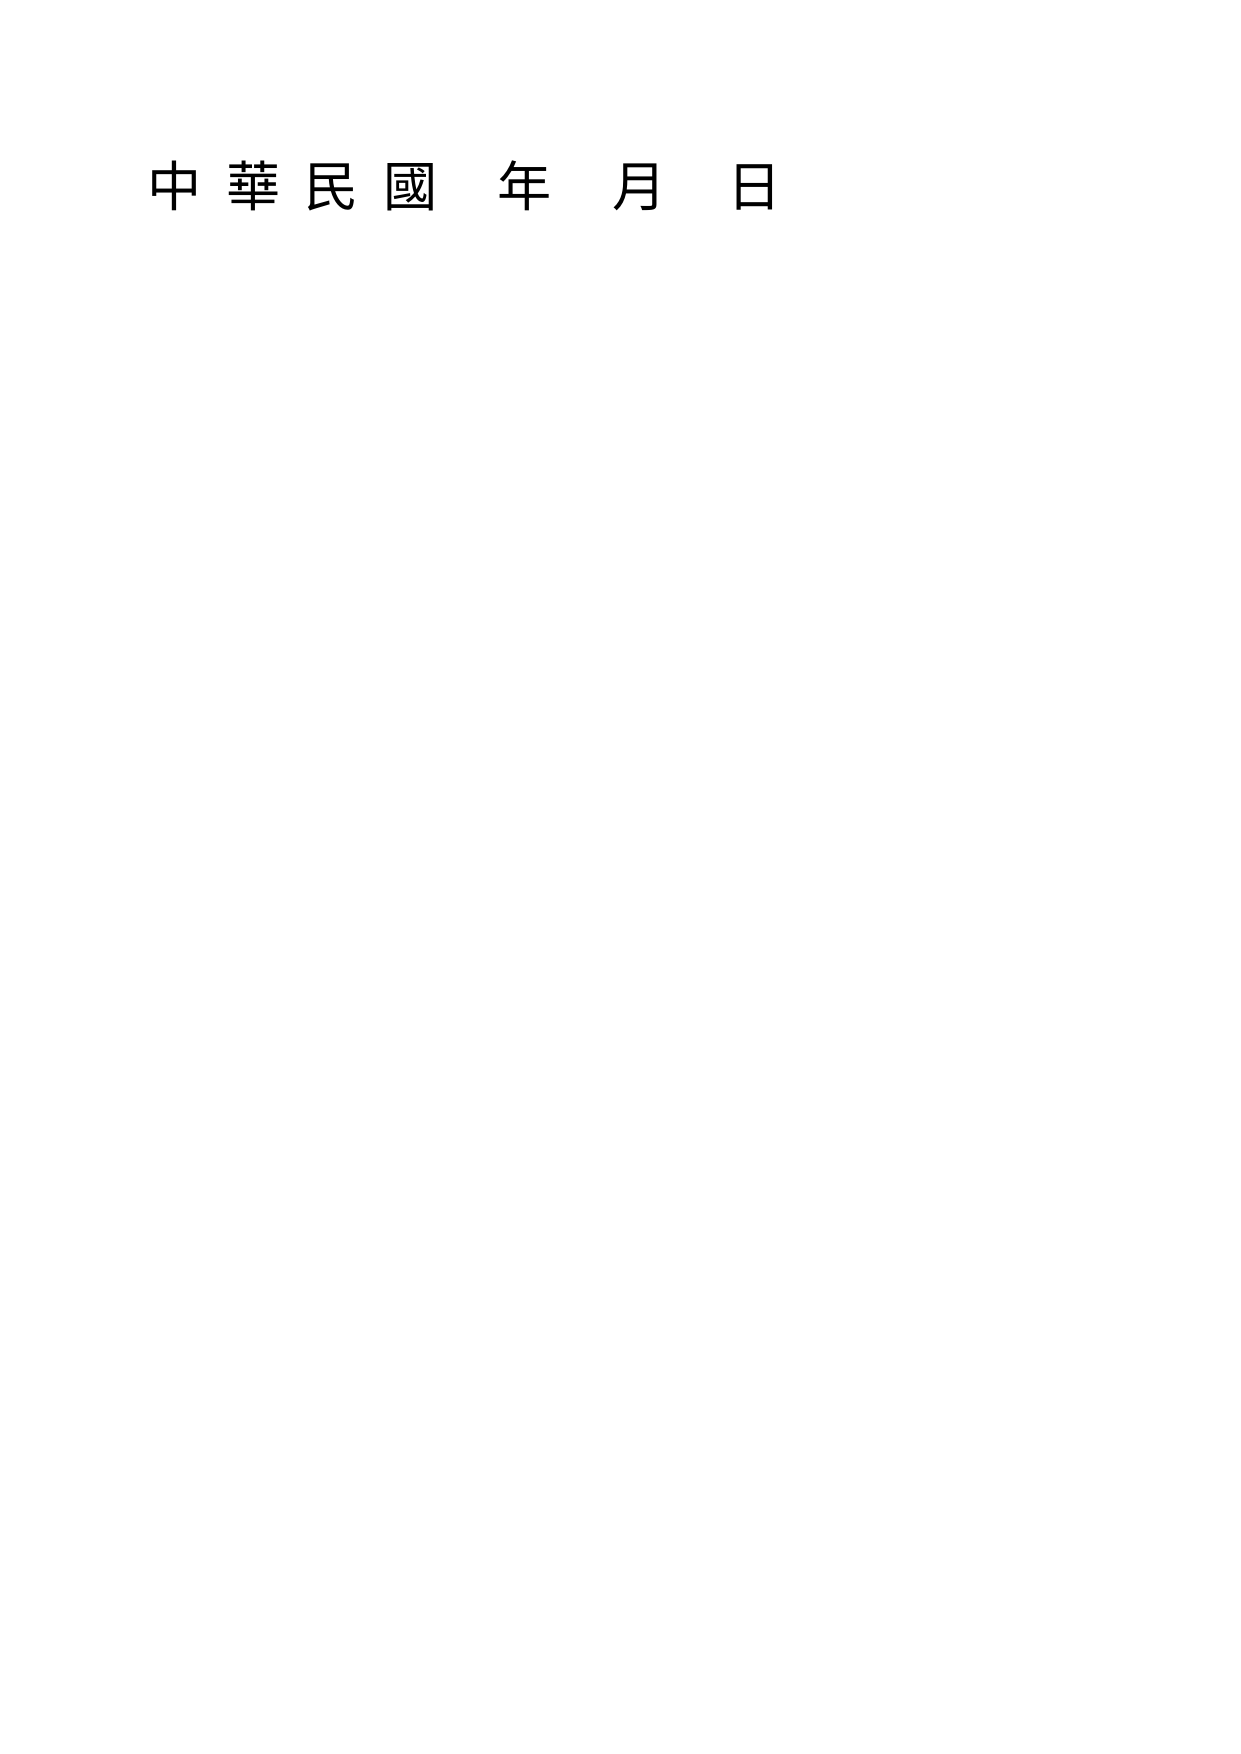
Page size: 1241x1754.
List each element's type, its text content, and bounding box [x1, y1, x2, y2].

text 中 華 民 國 年 月 日 [148, 127, 1122, 239]
